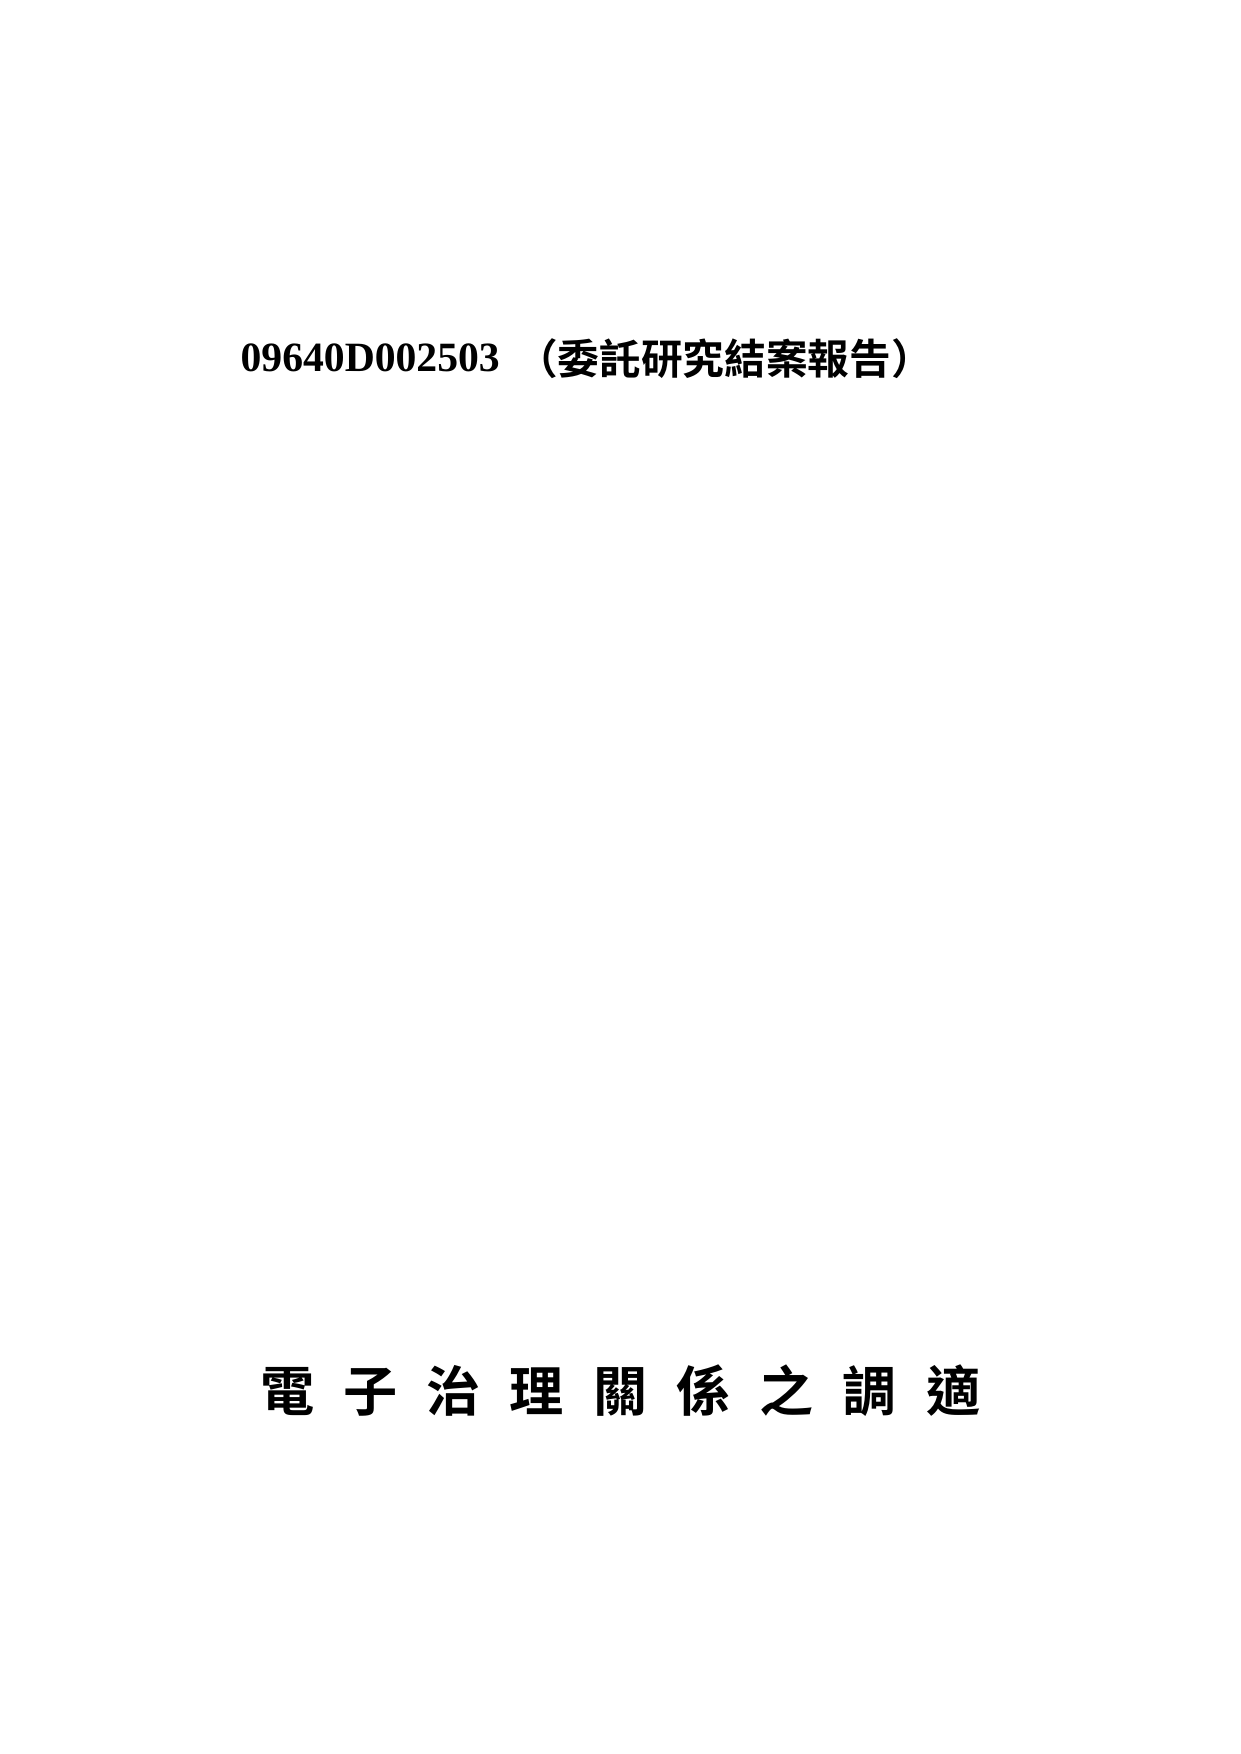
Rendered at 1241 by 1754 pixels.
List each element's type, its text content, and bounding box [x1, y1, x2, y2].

text 09640D002503（委託研究結案報告） [224, 314, 1016, 377]
text 電子治理關係之調適 [224, 1314, 1016, 1439]
